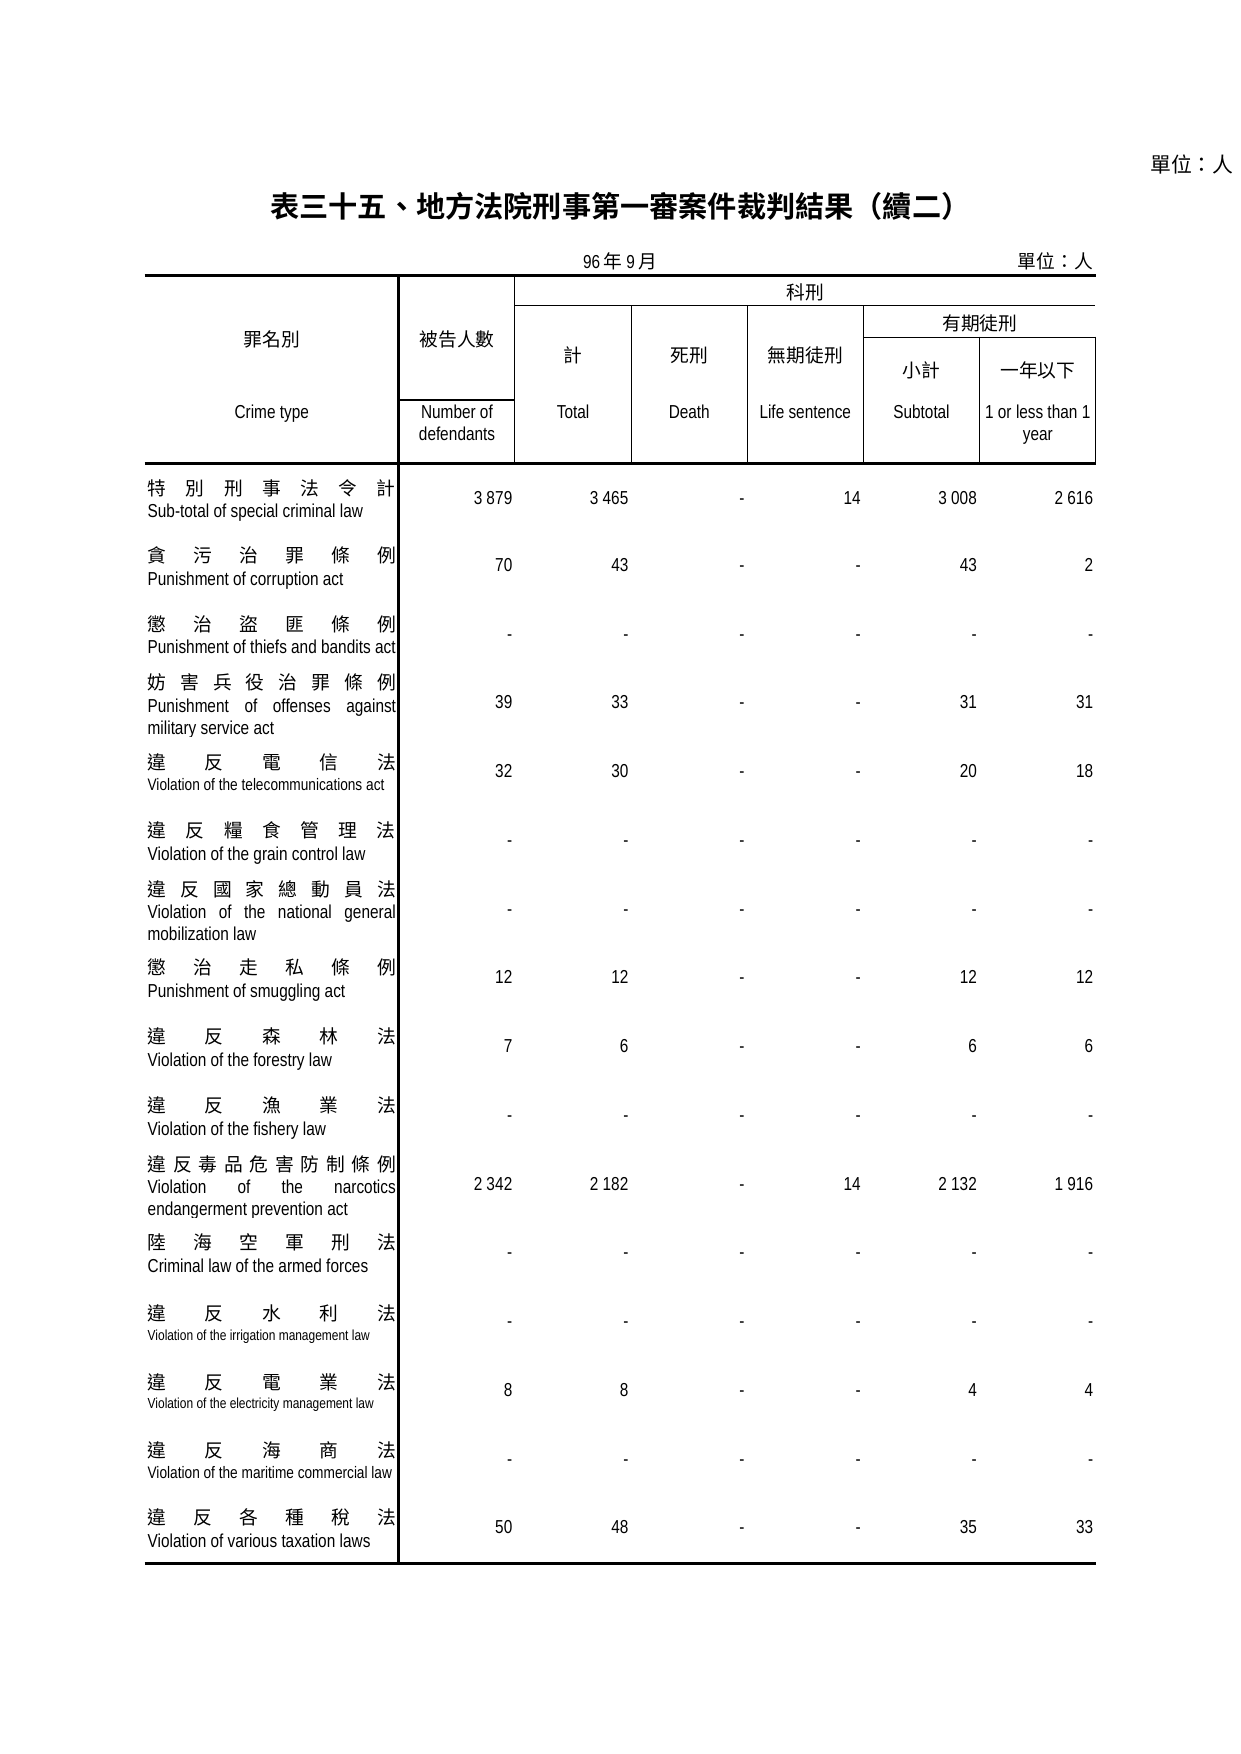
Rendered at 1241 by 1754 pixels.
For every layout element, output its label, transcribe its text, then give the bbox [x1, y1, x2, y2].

table_cell 違反毒品危害防制條例 Violation of the narcotics endangerment prevention act [145, 1149, 397, 1218]
table_cell 違反森林法 Violation of the forestry law [145, 1012, 397, 1080]
table_cell - [747, 1424, 863, 1493]
table_cell - [747, 1218, 863, 1287]
table_cell - [631, 874, 747, 943]
table_cell 18 [979, 737, 1096, 805]
table_cell 3 008 [863, 465, 979, 530]
table_cell - [747, 599, 863, 668]
table_cell Total [515, 399, 631, 462]
table_cell 妨害兵役治罪條例 Punishment of offenses against military service act [145, 668, 397, 737]
table_cell - [400, 874, 515, 943]
table_cell 陸海空軍刑法 Criminal law of the armed forces [145, 1218, 397, 1287]
table_cell 懲治走私條例 Punishment of smuggling act [145, 943, 397, 1012]
table_cell - [631, 599, 747, 668]
table_cell Crime type [145, 399, 397, 462]
table_cell 4 [863, 1355, 979, 1424]
table_cell Life sentence [748, 399, 863, 462]
table_cell - [747, 874, 863, 943]
table_cell 違反電業法 Violation of the electricity management law [145, 1355, 397, 1424]
table_cell - [400, 1080, 515, 1149]
table_cell Number of defendants [400, 401, 514, 462]
table_cell - [747, 1080, 863, 1149]
table_cell - [515, 805, 631, 874]
table_cell - [979, 1287, 1096, 1355]
text [1150, 173, 1240, 181]
table_cell - [979, 1080, 1096, 1149]
table_cell - [631, 465, 747, 530]
table_cell - [747, 530, 863, 599]
table_cell 32 [400, 737, 515, 805]
table_cell 7 [400, 1012, 515, 1080]
table_cell - [631, 668, 747, 737]
table_cell 8 [400, 1355, 515, 1424]
table_cell - [515, 1218, 631, 1287]
table_cell - [631, 737, 747, 805]
table_cell 計 [515, 306, 631, 399]
table_cell - [747, 1012, 863, 1080]
table_cell 6 [515, 1012, 631, 1080]
table_cell - [979, 805, 1096, 874]
table_cell - [631, 1149, 747, 1218]
table_cell 一年以下 [980, 338, 1095, 399]
table_cell - [747, 737, 863, 805]
table_cell 小計 [864, 338, 979, 399]
table_cell - [979, 1218, 1096, 1287]
table_cell 31 [863, 668, 979, 737]
table_cell - [747, 805, 863, 874]
table_cell - [747, 1287, 863, 1355]
table_cell 6 [979, 1012, 1096, 1080]
table_cell - [747, 668, 863, 737]
table_cell - [631, 1355, 747, 1424]
table_cell 48 [515, 1493, 631, 1562]
table_cell - [400, 1218, 515, 1287]
table_cell 12 [863, 943, 979, 1012]
table_cell - [631, 943, 747, 1012]
table_cell 12 [979, 943, 1096, 1012]
table_cell 33 [515, 668, 631, 737]
table_cell 33 [979, 1493, 1096, 1562]
table_cell - [400, 599, 515, 668]
text 96年9月 單位：人 [148, 247, 1092, 274]
table_cell - [515, 1287, 631, 1355]
table_cell - [631, 1287, 747, 1355]
table_cell - [400, 805, 515, 874]
table_cell - [515, 599, 631, 668]
table_cell - [747, 1493, 863, 1562]
text 表三十五、地方法院刑事第一審案件裁判結果（續二） [148, 183, 1092, 225]
table_cell 6 [863, 1012, 979, 1080]
table_cell - [515, 874, 631, 943]
table_cell 14 [747, 1149, 863, 1218]
table_cell 違反各種稅法 Violation of various taxation laws [145, 1493, 397, 1562]
table_cell - [631, 1012, 747, 1080]
table_cell - [979, 599, 1096, 668]
table_cell - [400, 1287, 515, 1355]
table_cell - [863, 874, 979, 943]
table_cell 50 [400, 1493, 515, 1562]
table_cell 2 182 [515, 1149, 631, 1218]
table_cell 20 [863, 737, 979, 805]
table_cell 3 465 [515, 465, 631, 530]
table_cell 貪污治罪條例 Punishment of corruption act [145, 530, 397, 599]
table_cell - [631, 1080, 747, 1149]
table_cell 70 [400, 530, 515, 599]
table_cell 35 [863, 1493, 979, 1562]
table_cell - [631, 1218, 747, 1287]
table_cell 1 or less than 1 year [980, 399, 1095, 462]
table_cell 死刑 [632, 306, 747, 399]
table_cell 31 [979, 668, 1096, 737]
table_cell - [863, 1080, 979, 1149]
table_cell Death [632, 399, 747, 462]
table_header 科刑 [515, 277, 1096, 305]
table_cell - [979, 874, 1096, 943]
table_header 罪名別 [145, 277, 397, 399]
table_cell - [631, 805, 747, 874]
table_cell - [631, 530, 747, 599]
table_cell 違反水利法 Violation of the irrigation management law [145, 1287, 397, 1355]
table_cell - [863, 1424, 979, 1493]
table_cell - [863, 1287, 979, 1355]
table_cell 無期徒刑 [748, 306, 863, 399]
table_cell 3 879 [400, 465, 515, 530]
table_cell 2 [979, 530, 1096, 599]
table_cell 43 [515, 530, 631, 599]
table_cell - [631, 1493, 747, 1562]
table_cell 懲治盜匪條例 Punishment of thiefs and bandits act [145, 599, 397, 668]
table_cell - [515, 1080, 631, 1149]
table_cell 4 [979, 1355, 1096, 1424]
table_cell Subtotal [864, 399, 979, 462]
table_cell - [863, 599, 979, 668]
table_cell 2 132 [863, 1149, 979, 1218]
table_cell 有期徒刑 [864, 305, 1096, 337]
table_cell 違反國家總動員法 Violation of the national general mobilization law [145, 874, 397, 943]
table_cell 違反漁業法 Violation of the fishery law [145, 1080, 397, 1149]
table_cell 12 [400, 943, 515, 1012]
table_cell 特別刑事法令計 Sub-total of special criminal law [145, 465, 397, 530]
table_cell 43 [863, 530, 979, 599]
table_cell - [631, 1424, 747, 1493]
table_cell 39 [400, 668, 515, 737]
table_cell 8 [515, 1355, 631, 1424]
text 單位：人 [1150, 148, 1240, 173]
table_cell - [515, 1424, 631, 1493]
table_cell - [400, 1424, 515, 1493]
table_cell 14 [747, 465, 863, 530]
table_cell 30 [515, 737, 631, 805]
table_cell 違反電信法 Violation of the telecommunications act [145, 737, 397, 805]
table_cell 違反糧食管理法 Violation of the grain control law [145, 805, 397, 874]
table_cell - [747, 1355, 863, 1424]
table_cell 1 916 [979, 1149, 1096, 1218]
table_cell 12 [515, 943, 631, 1012]
table_cell 2 342 [400, 1149, 515, 1218]
table_cell - [979, 1424, 1096, 1493]
table_cell - [863, 1218, 979, 1287]
table_cell - [747, 943, 863, 1012]
table_cell 2 616 [979, 465, 1096, 530]
text [1150, 141, 1240, 148]
table_header 被告人數 [400, 277, 514, 399]
table_cell 違反海商法 Violation of the maritime commercial law [145, 1424, 397, 1493]
table_cell - [863, 805, 979, 874]
